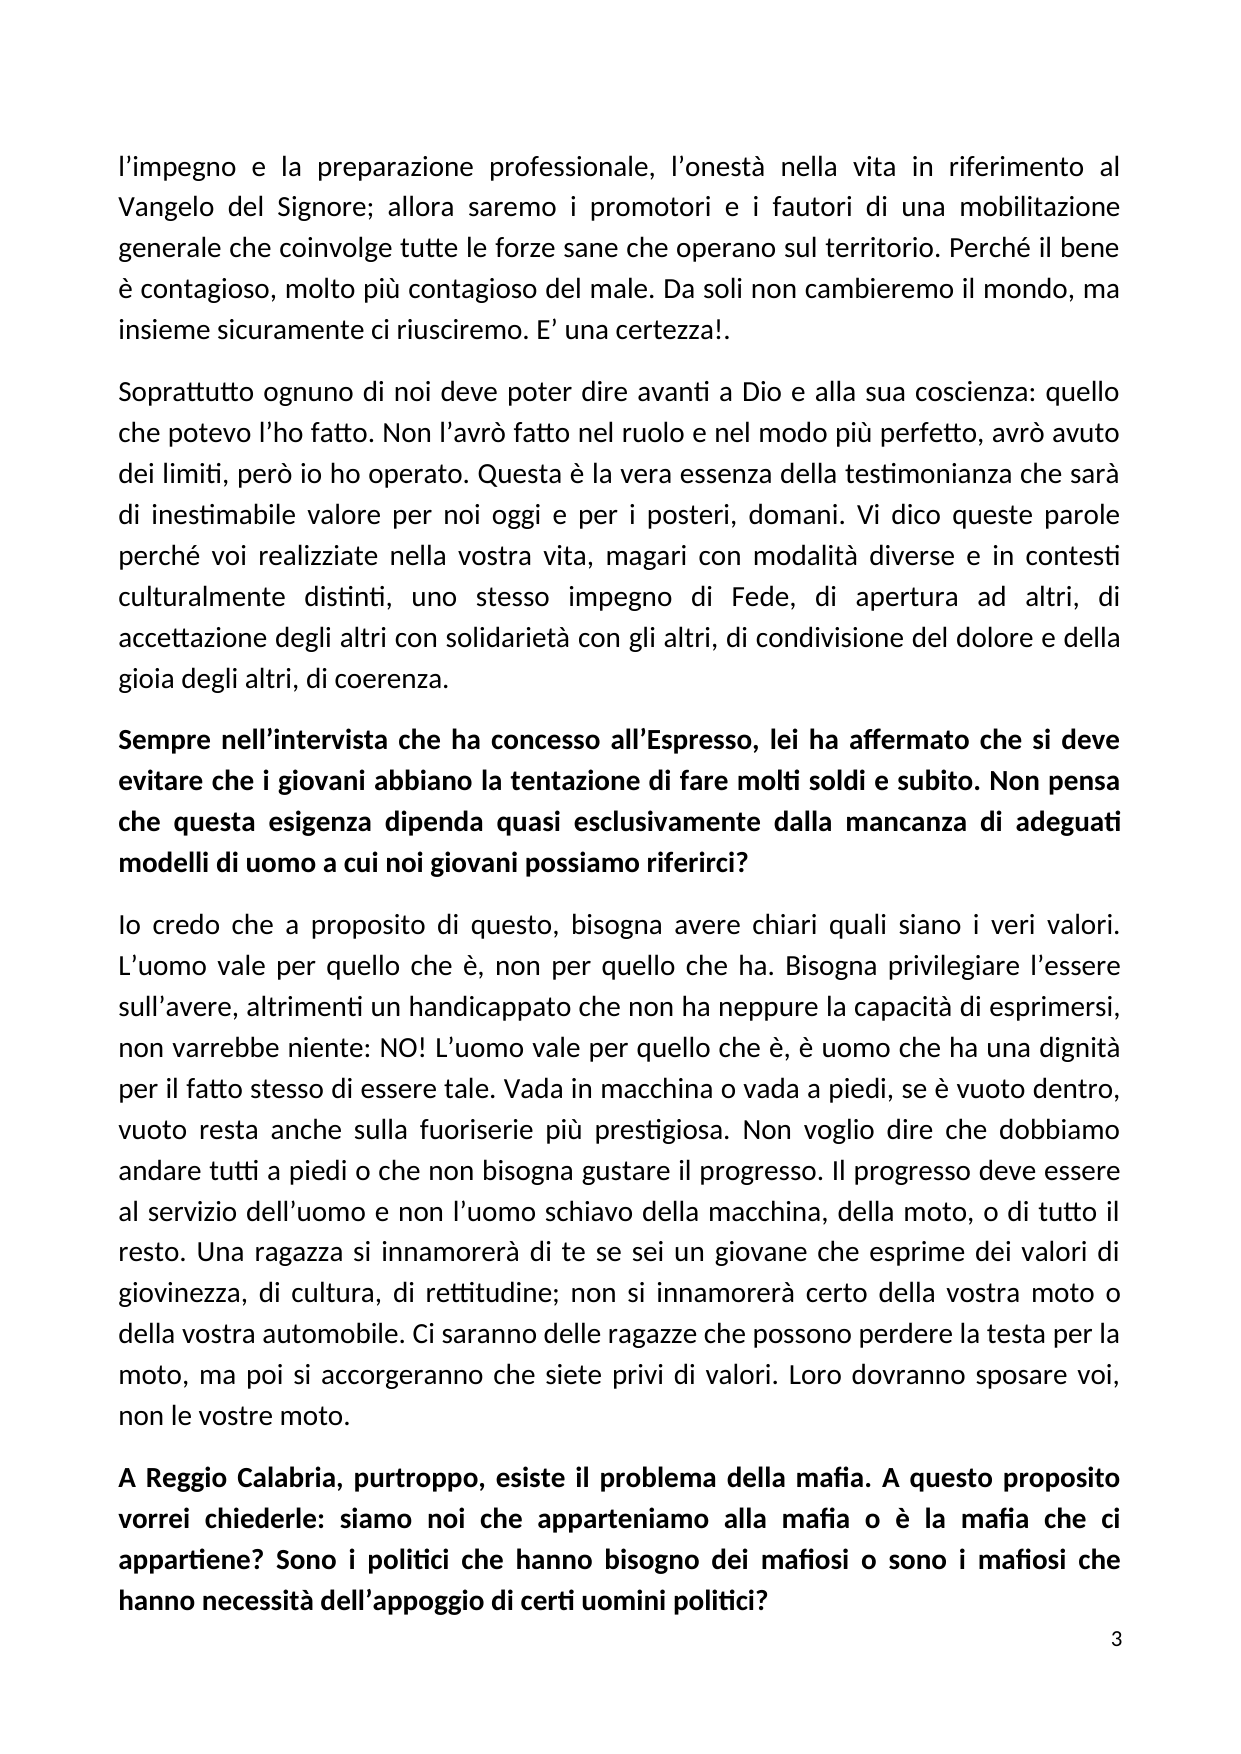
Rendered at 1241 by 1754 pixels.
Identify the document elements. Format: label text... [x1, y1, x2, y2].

text l’impegno e la preparazione professionale, l’onestà nella vita in riferimento al Vangelo del Signore; allora saremo i promotori e i fautori di una mobilitazione generale che coinvolge tutte le forze sane che operano sul territorio. Perché il bene è contagioso, molto più contagioso del male. Da soli non cambieremo il mondo, ma insieme sicuramente ci riusciremo. E’ una certezza!. [118, 148, 1122, 347]
text Soprattutto ognuno di noi deve poter dire avanti a Dio e alla sua coscienza: quello che potevo l’ho fatto. Non l’avrò fatto nel ruolo e nel modo più perfetto, avrò avuto dei limiti, però io ho operato. Questa è la vera essenza della testimonianza che sarà di inestimabile valore per noi oggi e per i posteri, domani. Vi dico queste parole perché voi realizziate nella vostra vita, magari con modalità diverse e in contesti culturalmente distinti, uno stesso impegno di Fede, di apertura ad altri, di accettazione degli altri con solidarietà con gli altri, di condivisione del dolore e della gioia degli altri, di coerenza. [118, 373, 1122, 695]
text Io credo che a proposito di questo, bisogna avere chiari quali siano i veri valori. L’uomo vale per quello che è, non per quello che ha. Bisogna privilegiare l’essere sull’avere, altrimenti un handicappato che non ha neppure la capacità di esprimersi, non varrebbe niente: NO! L’uomo vale per quello che è, è uomo che ha una dignità per il fatto stesso di essere tale. Vada in macchina o vada a piedi, se è vuoto dentro, vuoto resta anche sulla fuoriserie più prestigiosa. Non voglio dire che dobbiamo andare tutti a piedi o che non bisogna gustare il progresso. Il progresso deve essere al servizio dell’uomo e non l’uomo schiavo della macchina, della moto, o di tutto il resto. Una ragazza si innamorerà di te se sei un giovane che esprime dei valori di giovinezza, di cultura, di rettitudine; non si innamorerà certo della vostra moto o della vostra automobile. Ci saranno delle ragazze che possono perdere la testa per la moto, ma poi si accorgeranno che siete privi di valori. Loro dovranno sposare voi, non le vostre moto. [118, 906, 1122, 1433]
text A Reggio Calabria, purtroppo, esiste il problema della mafia. A questo proposito vorrei chiederle: siamo noi che apparteniamo alla mafia o è la mafia che ci appartiene? Sono i politici che hanno bisogno dei mafiosi o sono i mafiosi che hanno necessità dell’appoggio di certi uomini politici? [118, 1459, 1122, 1617]
text Sempre nell’intervista che ha concesso all’Espresso, lei ha affermato che si deve evitare che i giovani abbiano la tentazione di fare molti soldi e subito. Non pensa che questa esigenza dipenda quasi esclusivamente dalla mancanza di adeguati modelli di uomo a cui noi giovani possiamo riferirci? [118, 721, 1122, 880]
